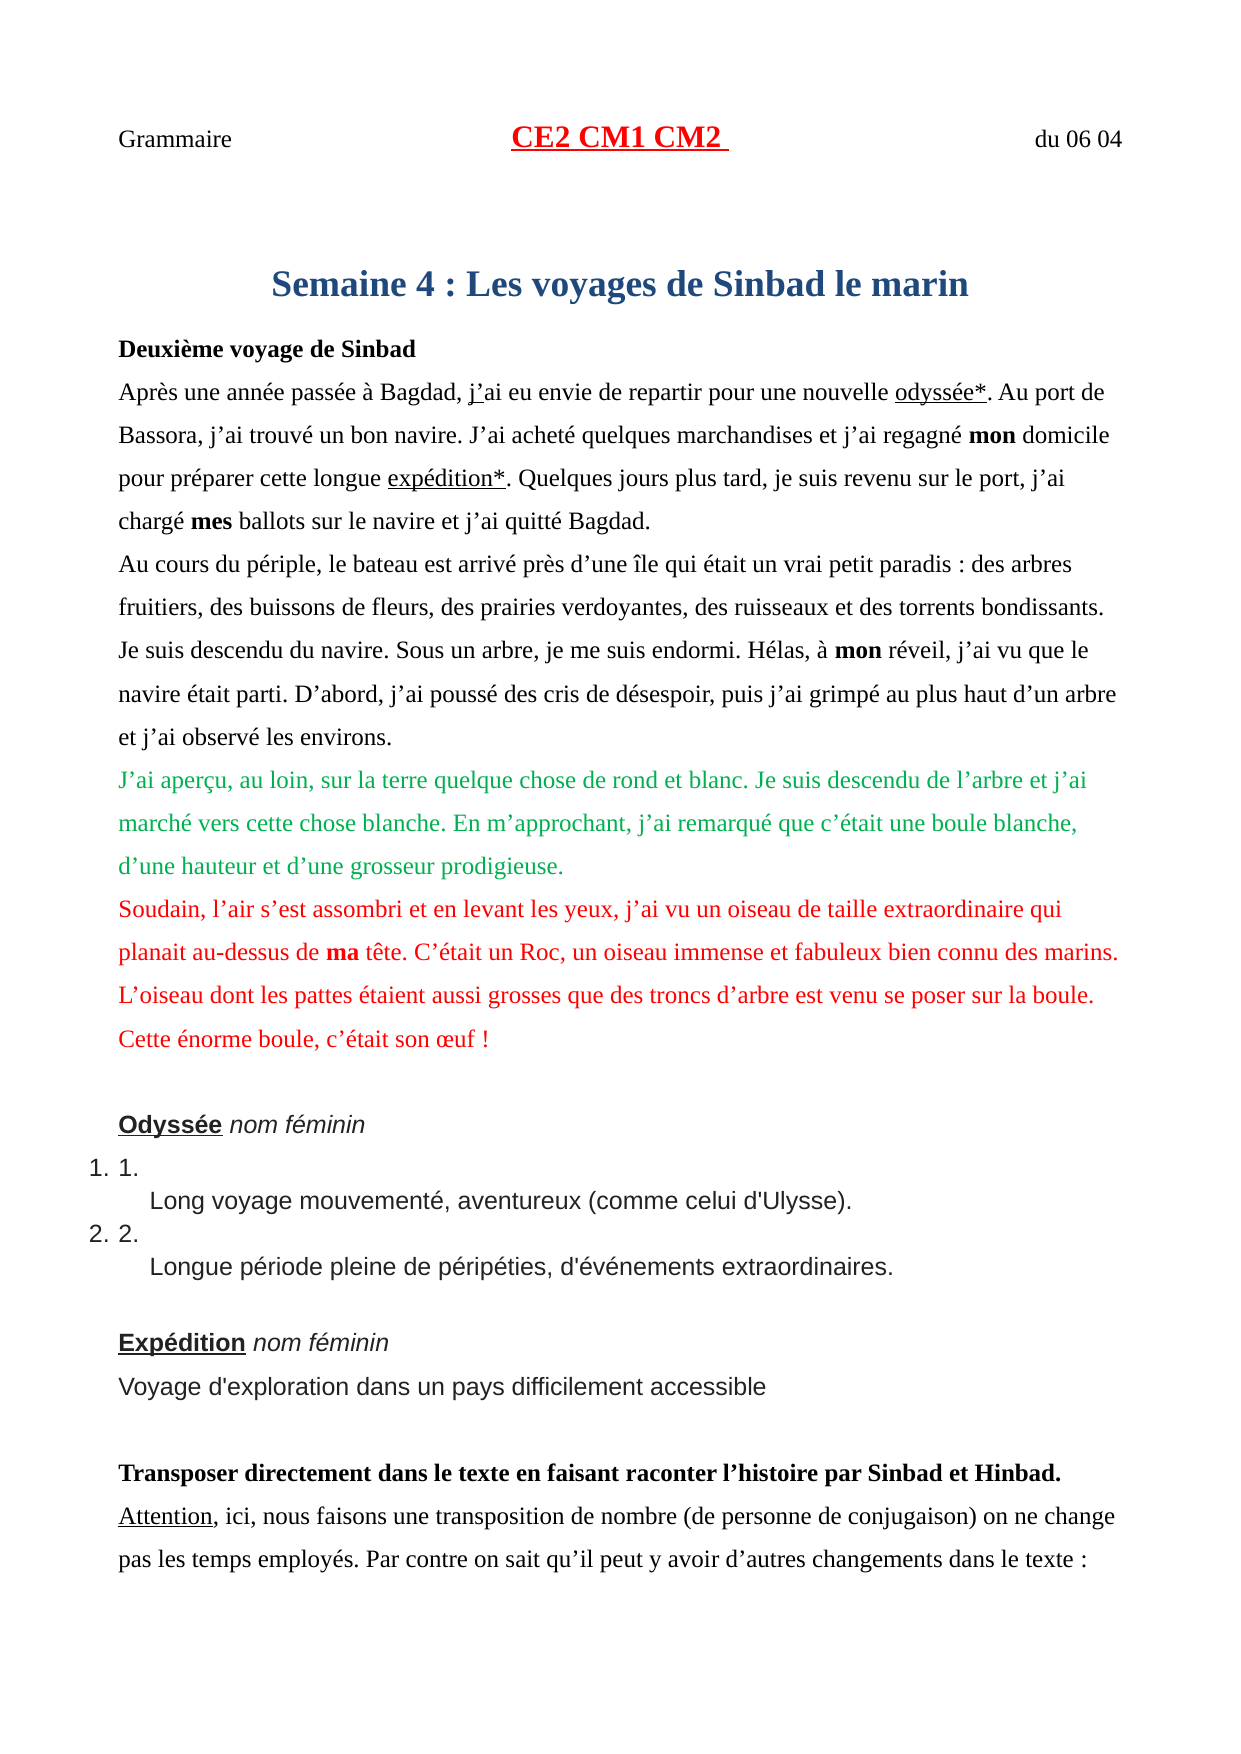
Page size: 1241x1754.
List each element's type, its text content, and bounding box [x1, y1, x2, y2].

text Deuxième voyage de Sinbad [118, 334, 1122, 362]
text Expédition nom féminin [118, 1328, 1122, 1357]
text J’ai aperçu, au loin, sur la terre quelque chose de rond et blanc. Je suis descendu de l’arbre et j’ai marché vers cette chose blanche. En m’approchant, j’ai remarqué que c’était une boule blanche, d’une hauteur et d’une grosseur prodigieuse. [118, 765, 1122, 880]
text Soudain, l’air s’est assombri et en levant les yeux, j’ai vu un oiseau de taille extraordinaire qui planait au-dessus de ma tête. C’était un Roc, un oiseau immense et fabuleux bien connu des marins. L’oiseau dont les pattes étaient aussi grosses que des troncs d’arbre est venu se poser sur la boule. Cette énorme boule, c’était son œuf ! [118, 894, 1122, 1052]
text Transposer directement dans le texte en faisant raconter l’histoire par Sinbad et Hinbad. [118, 1458, 1122, 1487]
text Odyssée nom féminin [118, 1110, 1122, 1139]
text Attention, ici, nous faisons une transposition de nombre (de personne de conjugaison) on ne change pas les temps employés. Par contre on sait qu’il peut y avoir d’autres changements dans le texte : [118, 1501, 1122, 1573]
subtitle Semaine 4 : Les voyages de Sinbad le marin [118, 262, 1122, 305]
text Au cours du périple, le bateau est arrivé près d’une île qui était un vrai petit paradis : des arbres fruitiers, des buissons de fleurs, des prairies verdoyantes, des ruisseaux et des torrents bondissants. Je suis descendu du navire. Sous un arbre, je me suis endormi. Hélas, à mon réveil, j’ai vu que le navire était parti. D’abord, j’ai poussé des cris de désespoir, puis j’ai grimpé au plus haut d’un arbre et j’ai observé les environs. [118, 549, 1122, 751]
list Long voyage mouvementé, aventureux (comme celui d'Ulysse). [149, 1186, 1122, 1215]
list Longue période pleine de péripéties, d'événements extraordinaires. [149, 1252, 1122, 1281]
list 1. [118, 1153, 1122, 1182]
text Après une année passée à Bagdad, j’ai eu envie de repartir pour une nouvelle odyssée*. Au port de Bassora, j’ai trouvé un bon navire. J’ai acheté quelques marchandises et j’ai regagné mon domicile pour préparer cette longue expédition*. Quelques jours plus tard, je suis revenu sur le port, j’ai chargé mes ballots sur le navire et j’ai quitté Bagdad. [118, 377, 1122, 535]
text Voyage d'exploration dans un pays difficilement accessible [118, 1371, 1122, 1400]
list 2. [118, 1219, 1122, 1248]
